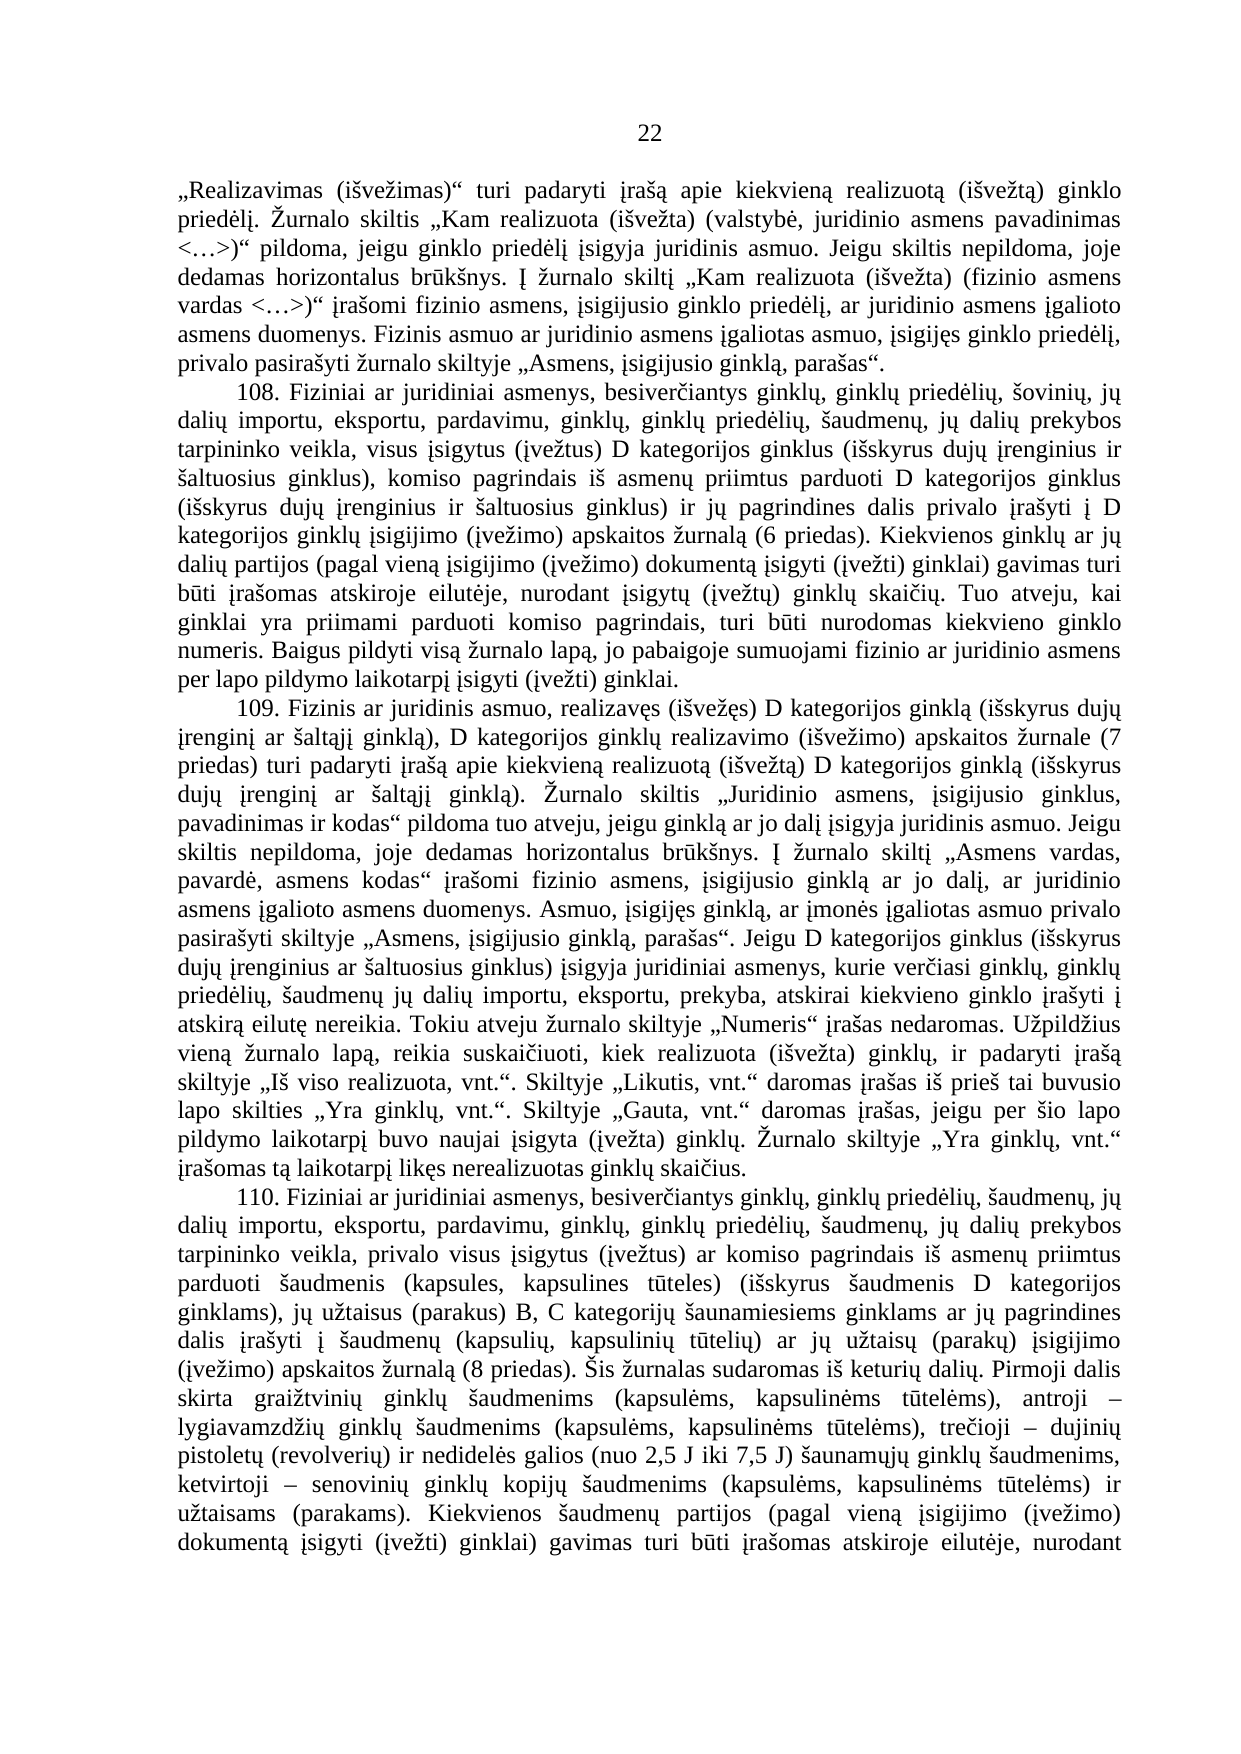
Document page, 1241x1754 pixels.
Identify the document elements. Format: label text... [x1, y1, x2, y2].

text 110. Fiziniai ar juridiniai asmenys, besiverčiantys ginklų, ginklų priedėlių, šaudmenų, jų dalių importu, eksportu, pardavimu, ginklų, ginklų priedėlių, šaudmenų, jų dalių prekybos tarpininko veikla, privalo visus įsigytus (įvežtus) ar komiso pagrindais iš asmenų priimtus parduoti šaudmenis (kapsules, kapsulines tūteles) (išskyrus šaudmenis D kategorijos ginklams), jų užtaisus (parakus) B, C kategorijų šaunamiesiems ginklams ar jų pagrindines dalis įrašyti į šaudmenų (kapsulių, kapsulinių tūtelių) ar jų užtaisų (parakų) įsigijimo (įvežimo) apskaitos žurnalą (8 priedas). Šis žurnalas sudaromas iš keturių dalių. Pirmoji dalis skirta graižtvinių ginklų šaudmenims (kapsulėms, kapsulinėms tūtelėms), antroji – lygiavamzdžių ginklų šaudmenims (kapsulėms, kapsulinėms tūtelėms), trečioji – dujinių pistoletų (revolverių) ir nedidelės galios (nuo 2,5 J iki 7,5 J) šaunamųjų ginklų šaudmenims, ketvirtoji – senovinių ginklų kopijų šaudmenims (kapsulėms, kapsulinėms tūtelėms) ir užtaisams (parakams). Kiekvienos šaudmenų partijos (pagal vieną įsigijimo (įvežimo) dokumentą įsigyti (įvežti) ginklai) gavimas turi būti įrašomas atskiroje eilutėje, nurodant [177, 1182, 1122, 1556]
text 109. Fizinis ar juridinis asmuo, realizavęs (išvežęs) D kategorijos ginklą (išskyrus dujų įrenginį ar šaltąjį ginklą), D kategorijos ginklų realizavimo (išvežimo) apskaitos žurnale (7 priedas) turi padaryti įrašą apie kiekvieną realizuotą (išvežtą) D kategorijos ginklą (išskyrus dujų įrenginį ar šaltąjį ginklą). Žurnalo skiltis „Juridinio asmens, įsigijusio ginklus, pavadinimas ir kodas“ pildoma tuo atveju, jeigu ginklą ar jo dalį įsigyja juridinis asmuo. Jeigu skiltis nepildoma, joje dedamas horizontalus brūkšnys. Į žurnalo skiltį „Asmens vardas, pavardė, asmens kodas“ įrašomi fizinio asmens, įsigijusio ginklą ar jo dalį, ar juridinio asmens įgalioto asmens duomenys. Asmuo, įsigijęs ginklą, ar įmonės įgaliotas asmuo privalo pasirašyti skiltyje „Asmens, įsigijusio ginklą, parašas“. Jeigu D kategorijos ginklus (išskyrus dujų įrenginius ar šaltuosius ginklus) įsigyja juridiniai asmenys, kurie verčiasi ginklų, ginklų priedėlių, šaudmenų jų dalių importu, eksportu, prekyba, atskirai kiekvieno ginklo įrašyti į atskirą eilutę nereikia. Tokiu atveju žurnalo skiltyje „Numeris“ įrašas nedaromas. Užpildžius vieną žurnalo lapą, reikia suskaičiuoti, kiek realizuota (išvežta) ginklų, ir padaryti įrašą skiltyje „Iš viso realizuota, vnt.“. Skiltyje „Likutis, vnt.“ daromas įrašas iš prieš tai buvusio lapo skilties „Yra ginklų, vnt.“. Skiltyje „Gauta, vnt.“ daromas įrašas, jeigu per šio lapo pildymo laikotarpį buvo naujai įsigyta (įvežta) ginklų. Žurnalo skiltyje „Yra ginklų, vnt.“ įrašomas tą laikotarpį likęs nerealizuotas ginklų skaičius. [177, 693, 1122, 1182]
text „Realizavimas (išvežimas)“ turi padaryti įrašą apie kiekvieną realizuotą (išvežtą) ginklo priedėlį. Žurnalo skiltis „Kam realizuota (išvežta) (valstybė, juridinio asmens pavadinimas <…>)“ pildoma, jeigu ginklo priedėlį įsigyja juridinis asmuo. Jeigu skiltis nepildoma, joje dedamas horizontalus brūkšnys. Į žurnalo skiltį „Kam realizuota (išvežta) (fizinio asmens vardas <…>)“ įrašomi fizinio asmens, įsigijusio ginklo priedėlį, ar juridinio asmens įgalioto asmens duomenys. Fizinis asmuo ar juridinio asmens įgaliotas asmuo, įsigijęs ginklo priedėlį, privalo pasirašyti žurnalo skiltyje „Asmens, įsigijusio ginklą, parašas“. [177, 176, 1122, 377]
text 108. Fiziniai ar juridiniai asmenys, besiverčiantys ginklų, ginklų priedėlių, šovinių, jų dalių importu, eksportu, pardavimu, ginklų, ginklų priedėlių, šaudmenų, jų dalių prekybos tarpininko veikla, visus įsigytus (įvežtus) D kategorijos ginklus (išskyrus dujų įrenginius ir šaltuosius ginklus), komiso pagrindais iš asmenų priimtus parduoti D kategorijos ginklus (išskyrus dujų įrenginius ir šaltuosius ginklus) ir jų pagrindines dalis privalo įrašyti į D kategorijos ginklų įsigijimo (įvežimo) apskaitos žurnalą (6 priedas). Kiekvienos ginklų ar jų dalių partijos (pagal vieną įsigijimo (įvežimo) dokumentą įsigyti (įvežti) ginklai) gavimas turi būti įrašomas atskiroje eilutėje, nurodant įsigytų (įvežtų) ginklų skaičių. Tuo atveju, kai ginklai yra priimami parduoti komiso pagrindais, turi būti nurodomas kiekvieno ginklo numeris. Baigus pildyti visą žurnalo lapą, jo pabaigoje sumuojami fizinio ar juridinio asmens per lapo pildymo laikotarpį įsigyti (įvežti) ginklai. [177, 377, 1122, 693]
